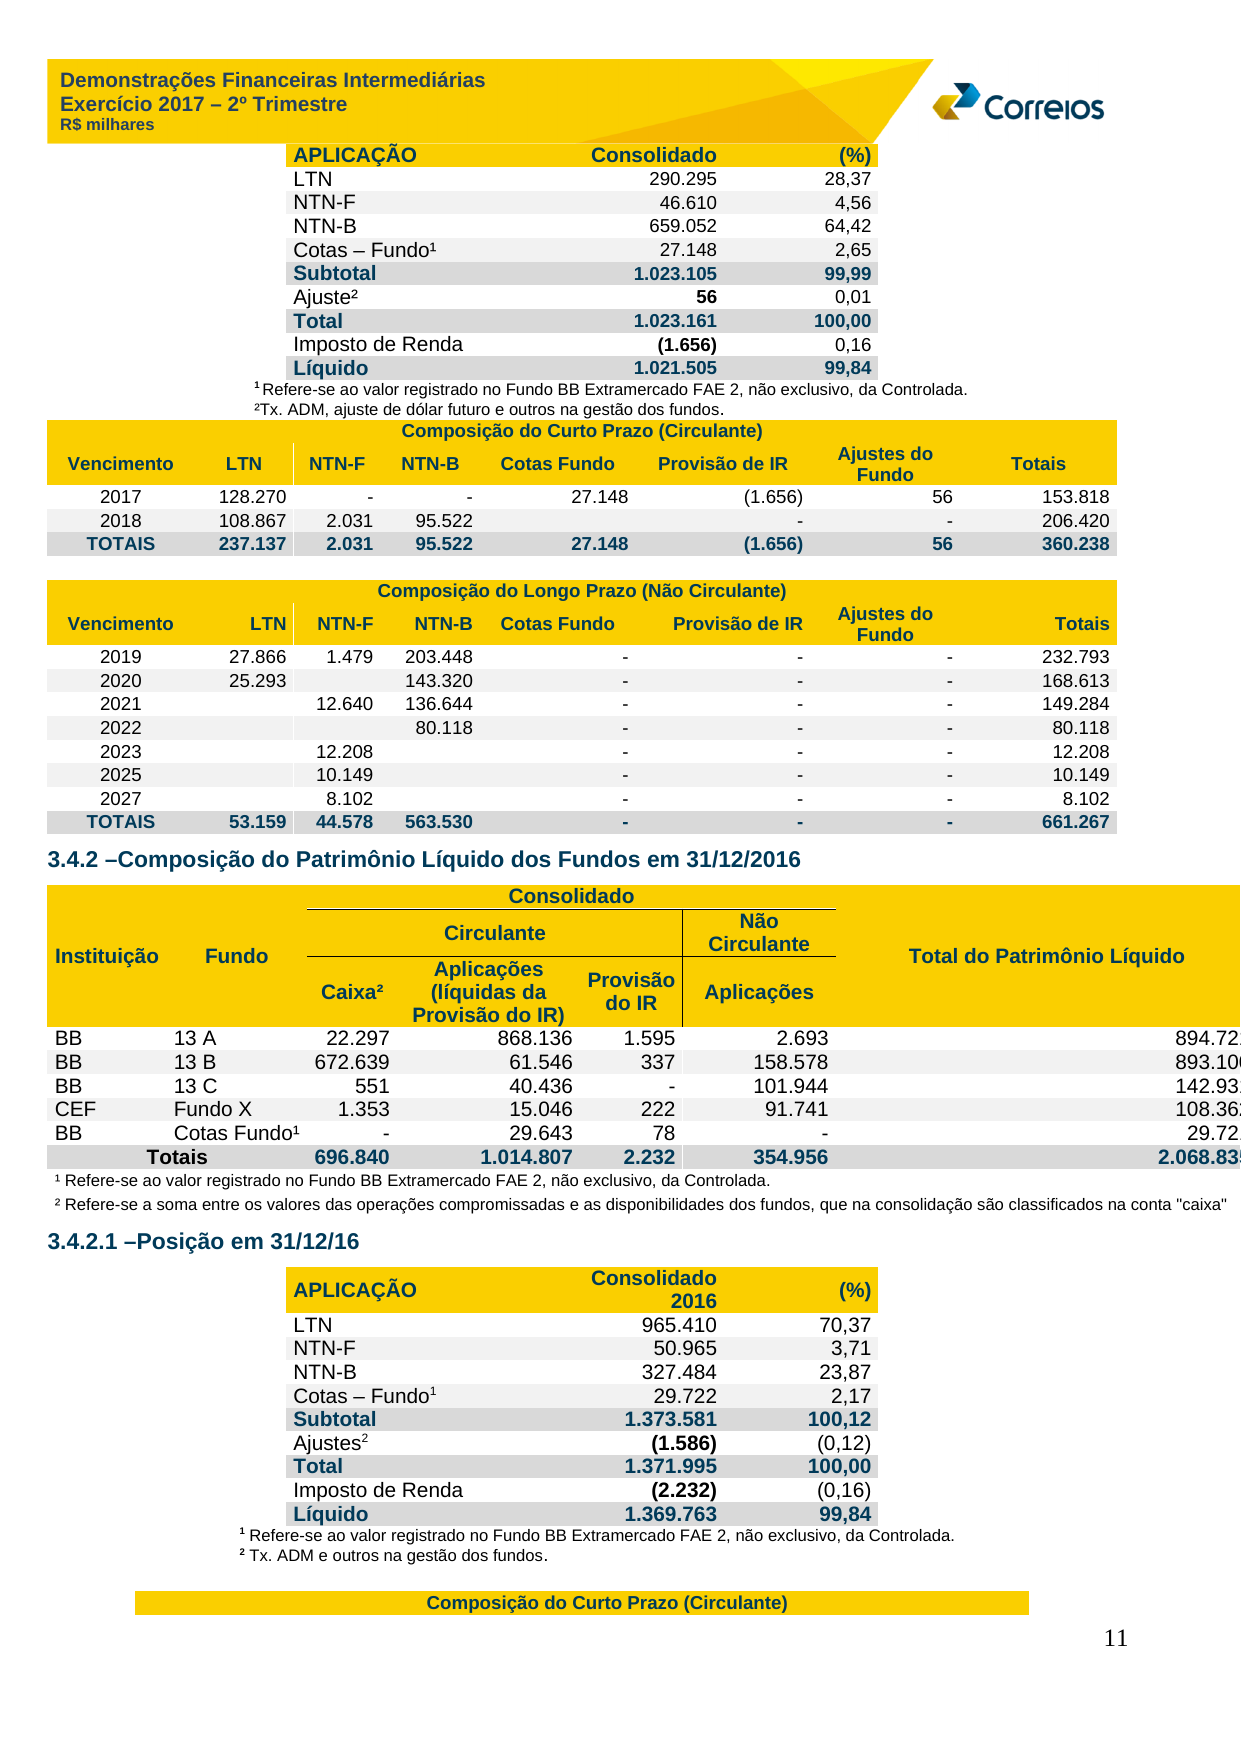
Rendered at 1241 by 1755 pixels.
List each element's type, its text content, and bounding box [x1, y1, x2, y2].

table_cell NTN-F [294, 603, 380, 645]
table_cell 1.353 [307, 1098, 397, 1121]
table_cell Provisão do IR [580, 957, 682, 1027]
table_cell TOTAIS [47, 811, 194, 834]
table_cell [194, 693, 293, 716]
table_cell 40.436 [397, 1074, 580, 1098]
table_cell 661.267 [960, 811, 1117, 834]
table_cell 56 [810, 532, 960, 556]
table_cell 203.448 [380, 645, 480, 669]
table_cell BB [47, 1121, 166, 1145]
table_cell Ajuste² [286, 285, 539, 309]
table_cell - [480, 811, 636, 834]
table_cell 8.102 [960, 787, 1117, 811]
table_cell [294, 669, 380, 692]
table_cell Subtotal [286, 262, 539, 285]
table_cell BB [47, 1050, 166, 1074]
table_cell [810, 556, 960, 579]
table_cell 168.613 [960, 669, 1117, 692]
table_cell NTN-B [380, 443, 480, 485]
table_cell - [580, 1074, 682, 1098]
table_header [316, 1591, 419, 1615]
table_cell [960, 556, 1117, 579]
table_header Total do Patrimônio Líquido [836, 885, 1240, 1027]
table_cell NTN-F [286, 191, 539, 214]
table_cell 23,87 [724, 1360, 878, 1384]
table_cell Líquido [286, 356, 539, 380]
table_cell Cotas Fundo [480, 603, 636, 645]
table_cell 354.956 [683, 1145, 836, 1169]
table_cell 232.793 [960, 645, 1117, 669]
table_cell 64,42 [724, 214, 878, 238]
table_cell - [636, 716, 810, 740]
table_cell Total [286, 1455, 539, 1478]
table_cell [194, 763, 293, 787]
table_cell 2027 [47, 787, 194, 811]
list Composição do Patrimônio Líquido dos Fundos em 31/12/2016 [47, 847, 1117, 872]
table_cell - [810, 763, 960, 787]
table_cell 53.159 [194, 811, 293, 834]
table_cell [380, 787, 480, 811]
table_cell - [480, 763, 636, 787]
table_cell - [810, 811, 960, 834]
table_cell LTN [194, 443, 293, 485]
table_cell (1.656) [539, 333, 724, 356]
table_cell 15.046 [397, 1098, 580, 1121]
table_cell Vencimento [47, 603, 194, 645]
table_cell Circulante [307, 910, 682, 956]
table_cell 22.297 [307, 1027, 397, 1050]
picture [47, 59, 1129, 144]
table_cell ¹ Refere-se ao valor registrado no Fundo BB Extramercado FAE 2, não exclusivo, da Controlada. [47, 1169, 1240, 1192]
table_cell - [810, 787, 960, 811]
table_cell 100,00 [724, 309, 878, 333]
table_cell 327.484 [539, 1360, 724, 1384]
table_cell 290.295 [539, 167, 724, 191]
table_cell 27.148 [480, 485, 636, 509]
table_cell 672.639 [307, 1050, 397, 1074]
text ²Tx. ADM, ajuste de dólar futuro e outros na gestão dos fundos. [254, 398, 1117, 419]
table_header Consolidado [307, 885, 836, 908]
table_cell 143.320 [380, 669, 480, 692]
table_cell - [480, 669, 636, 692]
table_cell Totais [960, 603, 1117, 645]
table_cell [47, 556, 194, 579]
table_cell - [636, 645, 810, 669]
table_cell 551 [307, 1074, 397, 1098]
table_cell 1.023.105 [539, 262, 724, 285]
table_cell [194, 556, 293, 579]
table_cell - [480, 693, 636, 716]
table_cell 29.721 [836, 1121, 1240, 1145]
table_cell (1.656) [636, 485, 810, 509]
table_cell 13 B [166, 1050, 307, 1074]
table_cell NTN-F [294, 443, 380, 485]
table_cell [294, 556, 480, 579]
table_cell - [480, 740, 636, 763]
table_cell 2023 [47, 740, 194, 763]
text 1 Refere-se ao valor registrado no Fundo BB Extramercado FAE 2, não exclusivo, da Controlada. [254, 380, 1117, 398]
table_cell [194, 716, 293, 740]
table_cell 13 A [166, 1027, 307, 1050]
table_header Fundo [166, 885, 307, 1027]
table_cell 44.578 [294, 811, 380, 834]
table_cell 1.479 [294, 645, 380, 669]
table_cell Não Circulante [683, 910, 836, 956]
table_cell 13 C [166, 1074, 307, 1098]
table_cell 4,56 [724, 191, 878, 214]
table_cell - [810, 669, 960, 692]
table_cell 2.232 [580, 1145, 682, 1169]
table_cell - [810, 740, 960, 763]
table_cell - [480, 645, 636, 669]
table_cell - [636, 787, 810, 811]
table_header APLICAÇÃO [286, 1267, 539, 1313]
table_cell - [307, 1121, 397, 1145]
table_cell NTN-B [380, 603, 480, 645]
table_cell [480, 556, 636, 579]
table_cell 1.595 [580, 1027, 682, 1050]
table_cell 12.208 [960, 740, 1117, 763]
table_cell 868.136 [397, 1027, 580, 1050]
table_cell 3,71 [724, 1337, 878, 1360]
table_header (%) [724, 144, 878, 167]
table_cell 99,84 [724, 1502, 878, 1526]
table_cell 91.741 [683, 1098, 836, 1121]
table_cell 659.052 [539, 214, 724, 238]
table_header (%) [724, 1267, 878, 1313]
table_cell 99,84 [724, 356, 878, 380]
table_cell 237.137 [194, 532, 293, 556]
table_cell 2.693 [683, 1027, 836, 1050]
table_cell Aplicações [683, 957, 836, 1027]
table_cell 46.610 [539, 191, 724, 214]
table_cell 29.722 [539, 1384, 724, 1408]
table_cell Totais [960, 443, 1117, 485]
table_cell (0,12) [724, 1431, 878, 1455]
table_cell [380, 740, 480, 763]
table_cell 2021 [47, 693, 194, 716]
table_cell 2017 [47, 485, 194, 509]
table_cell NTN-B [286, 1360, 539, 1384]
table_cell 27.866 [194, 645, 293, 669]
table_cell 108.362 [836, 1098, 1240, 1121]
table_cell - [636, 811, 810, 834]
table_cell 158.578 [683, 1050, 836, 1074]
table_cell 1.023.161 [539, 309, 724, 333]
table_cell (0,16) [724, 1479, 878, 1502]
table_cell 99,99 [724, 262, 878, 285]
table_cell 27.148 [480, 532, 636, 556]
table_header Instituição [47, 885, 166, 1027]
table_cell Ajustes do Fundo [810, 443, 960, 485]
table_cell 8.102 [294, 787, 380, 811]
table_cell Totais [47, 1145, 307, 1169]
table_cell TOTAIS [47, 532, 194, 556]
table_cell 80.118 [960, 716, 1117, 740]
table_cell 27.148 [539, 238, 724, 262]
table_cell 1.373.581 [539, 1408, 724, 1431]
table_cell 360.238 [960, 532, 1117, 556]
table_cell Imposto de Renda [286, 333, 539, 356]
table_cell 101.944 [683, 1074, 836, 1098]
table_header Composição do Curto Prazo (Circulante) [47, 420, 1117, 443]
list Posição em 31/12/16 [47, 1228, 1117, 1254]
table_cell 10.149 [960, 763, 1117, 787]
table_cell 2025 [47, 763, 194, 787]
table_cell 2.031 [294, 532, 380, 556]
table_cell 894.721 [836, 1027, 1240, 1050]
table_cell NTN-F [286, 1337, 539, 1360]
table_cell 25.293 [194, 669, 293, 692]
table_cell [294, 716, 380, 740]
table_cell - [480, 716, 636, 740]
table_cell LTN [194, 603, 293, 645]
table_cell 50.965 [539, 1337, 724, 1360]
table_cell 128.270 [194, 485, 293, 509]
table_cell 0,16 [724, 333, 878, 356]
table_cell 149.284 [960, 693, 1117, 716]
table_cell - [810, 509, 960, 532]
table_cell 1.021.505 [539, 356, 724, 380]
table_header Consolidado [539, 144, 724, 167]
table_cell 56 [810, 485, 960, 509]
table_cell [194, 740, 293, 763]
table_cell 108.867 [194, 509, 293, 532]
table_cell 100,12 [724, 1408, 878, 1431]
text 1 Refere-se ao valor registrado no Fundo BB Extramercado FAE 2, não exclusivo, da Controlada. [239, 1526, 1117, 1544]
table_cell 2022 [47, 716, 194, 740]
table_cell 80.118 [380, 716, 480, 740]
table_cell 95.522 [380, 532, 480, 556]
table_cell - [294, 485, 380, 509]
table_cell 61.546 [397, 1050, 580, 1074]
table_cell NTN-B [286, 214, 539, 238]
table_cell 893.100 [836, 1050, 1240, 1074]
table_cell - [683, 1121, 836, 1145]
table_cell - [810, 645, 960, 669]
table_cell 2019 [47, 645, 194, 669]
table_cell 337 [580, 1050, 682, 1074]
table_cell [194, 787, 293, 811]
table_cell 222 [580, 1098, 682, 1121]
table_cell 10.149 [294, 763, 380, 787]
table_cell 142.931 [836, 1074, 1240, 1098]
table_cell - [810, 693, 960, 716]
table_cell CEF [47, 1098, 166, 1121]
table_cell Subtotal [286, 1408, 539, 1431]
table_header Composição do Curto Prazo (Circulante) [419, 1591, 1029, 1615]
table_cell 95.522 [380, 509, 480, 532]
table_cell Provisão de IR [636, 443, 810, 485]
table_cell - [636, 740, 810, 763]
table_cell Aplicações (líquidas da Provisão do IR) [397, 957, 580, 1027]
table_cell [480, 509, 636, 532]
table_cell [636, 556, 810, 579]
table_cell - [636, 763, 810, 787]
table_cell 206.420 [960, 509, 1117, 532]
table_cell - [480, 787, 636, 811]
table_cell 2,17 [724, 1384, 878, 1408]
table_cell Composição do Longo Prazo (Não Circulante) [47, 580, 1117, 603]
table_cell - [636, 693, 810, 716]
table_cell 2,65 [724, 238, 878, 262]
text 2 Tx. ADM e outros na gestão dos fundos. [239, 1544, 1117, 1565]
table_header [135, 1591, 316, 1615]
table_cell - [636, 509, 810, 532]
table_header Consolidado 2016 [539, 1267, 724, 1313]
table_cell - [810, 716, 960, 740]
table_cell Líquido [286, 1502, 539, 1526]
table_cell Total [286, 309, 539, 333]
table_cell 12.208 [294, 740, 380, 763]
table_cell ² Refere-se a soma entre os valores das operações compromissadas e as disponibilidades dos fundos, que na consolidação são classificados na conta "caixa" [47, 1192, 1240, 1216]
table_cell (2.232) [539, 1479, 724, 1502]
table_cell 136.644 [380, 693, 480, 716]
table_cell Cotas Fundo [480, 443, 636, 485]
table_header APLICAÇÃO [286, 144, 539, 167]
table_cell Cotas Fundo¹ [166, 1121, 307, 1145]
table_cell Caixa² [307, 957, 397, 1027]
table_cell Provisão de IR [636, 603, 810, 645]
table_cell Ajustes2 [286, 1431, 539, 1455]
table_cell 2020 [47, 669, 194, 692]
table_cell 153.818 [960, 485, 1117, 509]
table_cell - [380, 485, 480, 509]
table_cell 2.031 [294, 509, 380, 532]
table_cell 965.410 [539, 1313, 724, 1337]
table_cell 78 [580, 1121, 682, 1145]
table_cell 696.840 [307, 1145, 397, 1169]
table_cell LTN [286, 1313, 539, 1337]
table_cell - [636, 669, 810, 692]
table_cell 1.369.763 [539, 1502, 724, 1526]
table_cell 2018 [47, 509, 194, 532]
table_cell Fundo X [166, 1098, 307, 1121]
table_cell 100,00 [724, 1455, 878, 1478]
table_cell 1.371.995 [539, 1455, 724, 1478]
table_cell 1.014.807 [397, 1145, 580, 1169]
table_cell (1.586) [539, 1431, 724, 1455]
table_cell BB [47, 1027, 166, 1050]
table_cell 12.640 [294, 693, 380, 716]
table_cell 563.530 [380, 811, 480, 834]
table_cell Cotas – Fundo1 [286, 1384, 539, 1408]
table_cell [380, 763, 480, 787]
table_cell Ajustes do Fundo [810, 603, 960, 645]
table_cell LTN [286, 167, 539, 191]
table_cell 56 [539, 285, 724, 309]
table_cell Imposto de Renda [286, 1479, 539, 1502]
table_cell Cotas – Fundo¹ [286, 238, 539, 262]
table_cell Vencimento [47, 443, 194, 485]
table_cell 28,37 [724, 167, 878, 191]
table_cell 70,37 [724, 1313, 878, 1337]
table_cell (1.656) [636, 532, 810, 556]
table_cell 2.068.835 [836, 1145, 1240, 1169]
table_cell 29.643 [397, 1121, 580, 1145]
table_cell BB [47, 1074, 166, 1098]
table_cell 0,01 [724, 285, 878, 309]
